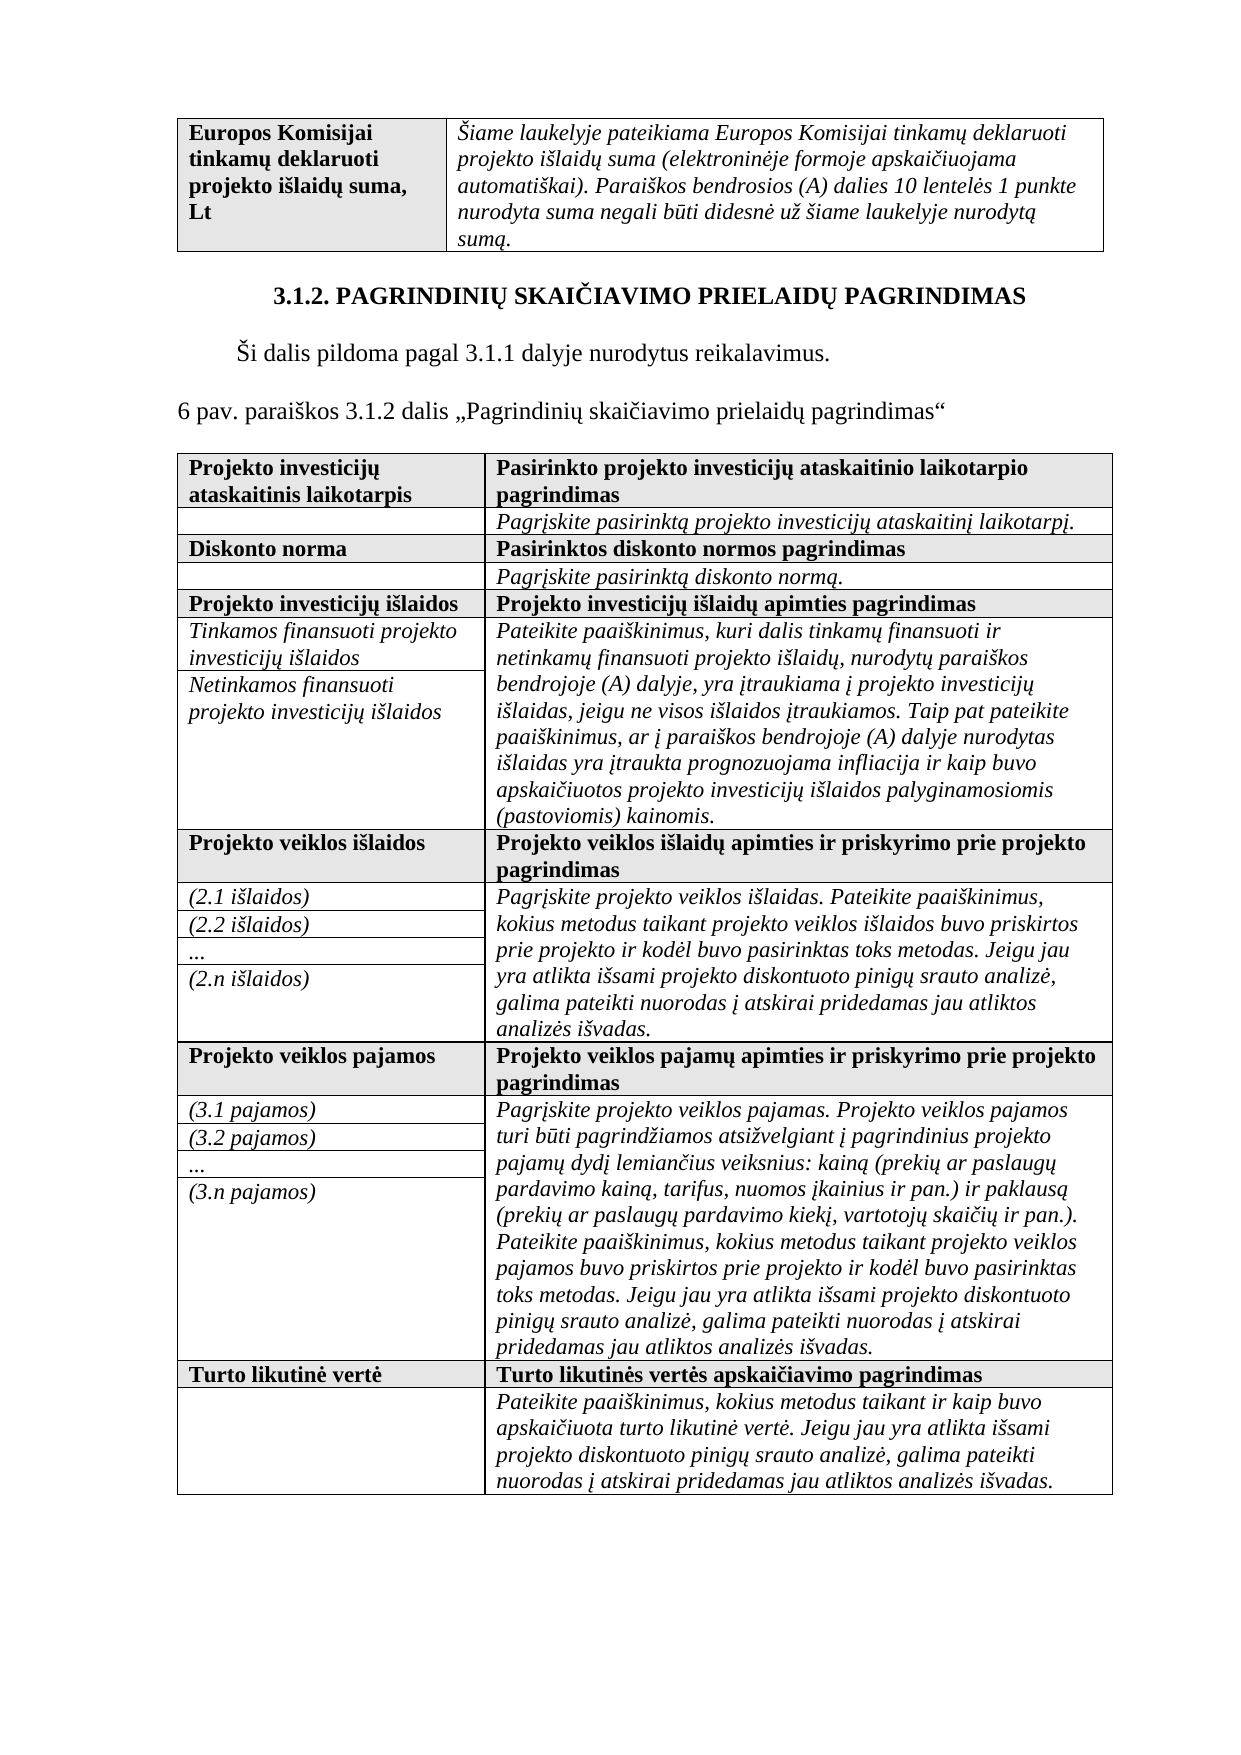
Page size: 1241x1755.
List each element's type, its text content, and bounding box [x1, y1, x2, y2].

text 6 pav. paraiškos 3.1.2 dalis „Pagrindinių skaičiavimo prielaidų pagrindimas“ [177, 396, 1122, 424]
table_cell Pagrįskite projekto veiklos pajamas. Projekto veiklos pajamos turi būti pagrindžiamos atsižvelgiant į pagrindinius projekto pajamų dydį lemiančius veiksnius: kainą (prekių ar paslaugų pardavimo kainą, tarifus, nuomos įkainius ir pan.) ir paklausą (prekių ar paslaugų pardavimo kiekį, vartotojų skaičių ir pan.). Pateikite paaiškinimus, kokius metodus taikant projekto veiklos pajamos buvo priskirtos prie projekto ir kodėl buvo pasirinktas toks metodas. Jeigu jau yra atlikta išsami projekto diskontuoto pinigų srauto analizė, galima pateikti nuorodas į atskirai pridedamas jau atliktos analizės išvadas. [486, 1096, 1112, 1360]
table_cell (2.n išlaidos) [178, 965, 484, 1041]
table_cell Projekto veiklos pajamų apimties ir priskyrimo prie projekto pagrindimas [486, 1043, 1112, 1095]
table_cell ... [178, 938, 484, 964]
table_cell Turto likutinės vertės apskaičiavimo pagrindimas [486, 1361, 1112, 1387]
table_header Projekto investicijų ataskaitinis laikotarpis [178, 454, 484, 507]
table_cell Pagrįskite projekto veiklos išlaidas. Pateikite paaiškinimus, kokius metodus taikant projekto veiklos išlaidos buvo priskirtos prie projekto ir kodėl buvo pasirinktas toks metodas. Jeigu jau yra atlikta išsami projekto diskontuoto pinigų srauto analizė, galima pateikti nuorodas į atskirai pridedamas jau atliktos analizės išvadas. [486, 883, 1112, 1041]
table_cell ... [178, 1151, 484, 1177]
table_cell (3.1 pajamos) [178, 1096, 484, 1122]
table_cell Projekto veiklos išlaidų apimties ir priskyrimo prie projekto pagrindimas [486, 830, 1112, 882]
text 3.1.2. Pagrindinių skaičiavimo prielaidų pagrindimas [177, 281, 1122, 309]
table_cell (2.2 išlaidos) [178, 911, 484, 937]
table_cell Projekto investicijų išlaidos [178, 590, 484, 617]
table_cell Tinkamos finansuoti projekto investicijų išlaidos [178, 618, 484, 670]
table_header Pasirinkto projekto investicijų ataskaitinio laikotarpio pagrindimas [486, 454, 1112, 507]
table_cell Šiame laukelyje pateikiama Europos Komisijai tinkamų deklaruoti projekto išlaidų suma (elektroninėje formoje apskaičiuojama automatiškai). Paraiškos bendrosios (A) dalies 10 lentelės 1 punkte nurodyta suma negali būti didesnė už šiame laukelyje nurodytą sumą. [447, 119, 1103, 251]
table_cell Netinkamos finansuoti projekto investicijų išlaidos [178, 671, 484, 828]
table_cell Europos Komisijai tinkamų deklaruoti projekto išlaidų suma, Lt [178, 119, 446, 251]
table_cell Projekto investicijų išlaidų apimties pagrindimas [486, 590, 1112, 617]
table_cell Projekto veiklos pajamos [178, 1043, 484, 1095]
table_cell (3.n pajamos) [178, 1178, 484, 1360]
table_cell Pagrįskite pasirinktą diskonto normą. [486, 563, 1112, 589]
table_cell (3.2 pajamos) [178, 1124, 484, 1150]
table_cell Pagrįskite pasirinktą projekto investicijų ataskaitinį laikotarpį. [486, 508, 1112, 534]
text Ši dalis pildoma pagal 3.1.1 dalyje nurodytus reikalavimus. [177, 338, 1122, 367]
table_cell (2.1 išlaidos) [178, 883, 484, 909]
table_cell Pateikite paaiškinimus, kokius metodus taikant ir kaip buvo apskaičiuota turto likutinė vertė. Jeigu jau yra atlikta išsami projekto diskontuoto pinigų srauto analizė, galima pateikti nuorodas į atskirai pridedamas jau atliktos analizės išvadas. [486, 1388, 1112, 1493]
table_cell [178, 563, 484, 589]
table_cell Projekto veiklos išlaidos [178, 830, 484, 882]
table_cell [178, 508, 484, 534]
table_cell Turto likutinė vertė [178, 1361, 484, 1387]
table_cell Pasirinktos diskonto normos pagrindimas [486, 535, 1112, 562]
table_cell Pateikite paaiškinimus, kuri dalis tinkamų finansuoti ir netinkamų finansuoti projekto išlaidų, nurodytų paraiškos bendrojoje (A) dalyje, yra įtraukiama į projekto investicijų išlaidas, jeigu ne visos išlaidos įtraukiamos. Taip pat pateikite paaiškinimus, ar į paraiškos bendrojoje (A) dalyje nurodytas išlaidas yra įtraukta prognozuojama infliacija ir kaip buvo apskaičiuotos projekto investicijų išlaidos palyginamosiomis (pastoviomis) kainomis. [486, 618, 1112, 828]
table_cell Diskonto norma [178, 535, 484, 562]
table_cell [178, 1388, 484, 1493]
